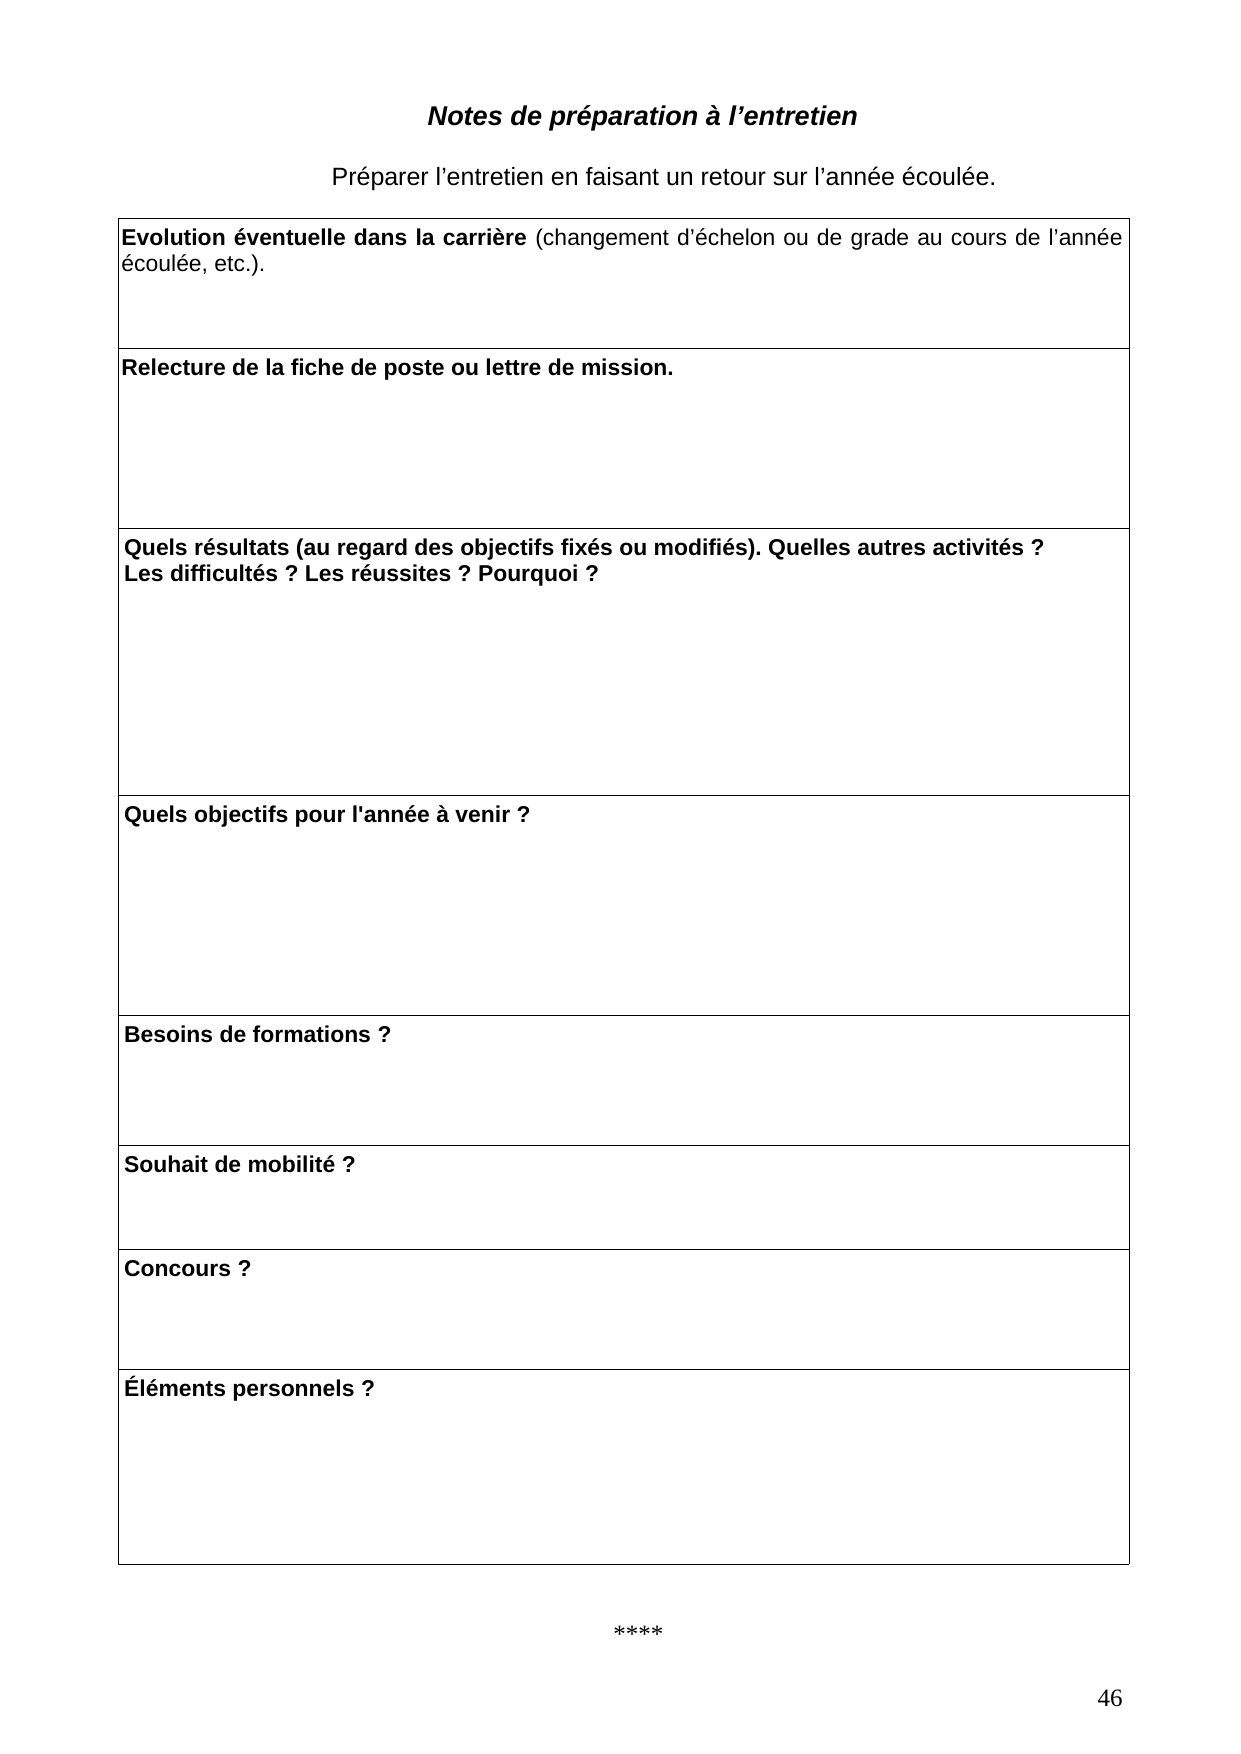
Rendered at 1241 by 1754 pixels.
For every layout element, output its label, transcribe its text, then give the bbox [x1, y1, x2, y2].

table_header Evolution éventuelle dans la carrière (changement d’échelon ou de grade au cours de l’année écoulée, etc.). [119, 219, 1129, 348]
table_cell Souhait de mobilité ? [119, 1146, 1129, 1249]
table_cell Concours ? [119, 1250, 1129, 1369]
table_cell Quels objectifs pour l'année à venir ? [119, 796, 1129, 1015]
table_cell Relecture de la fiche de poste ou lettre de mission. [119, 349, 1129, 528]
table_cell Quels résultats (au regard des objectifs fixés ou modifiés). Quelles autres activités ? Les difficultés ? Les réussites ? Pourquoi ? [119, 529, 1129, 794]
text **** [154, 1619, 1122, 1648]
list Préparer l’entretien en faisant un retour sur l’année écoulée. [207, 162, 1122, 191]
table_cell Éléments personnels ? [119, 1370, 1129, 1564]
text Notes de préparation à l’entretien [163, 99, 1122, 131]
table_cell Besoins de formations ? [119, 1016, 1129, 1145]
